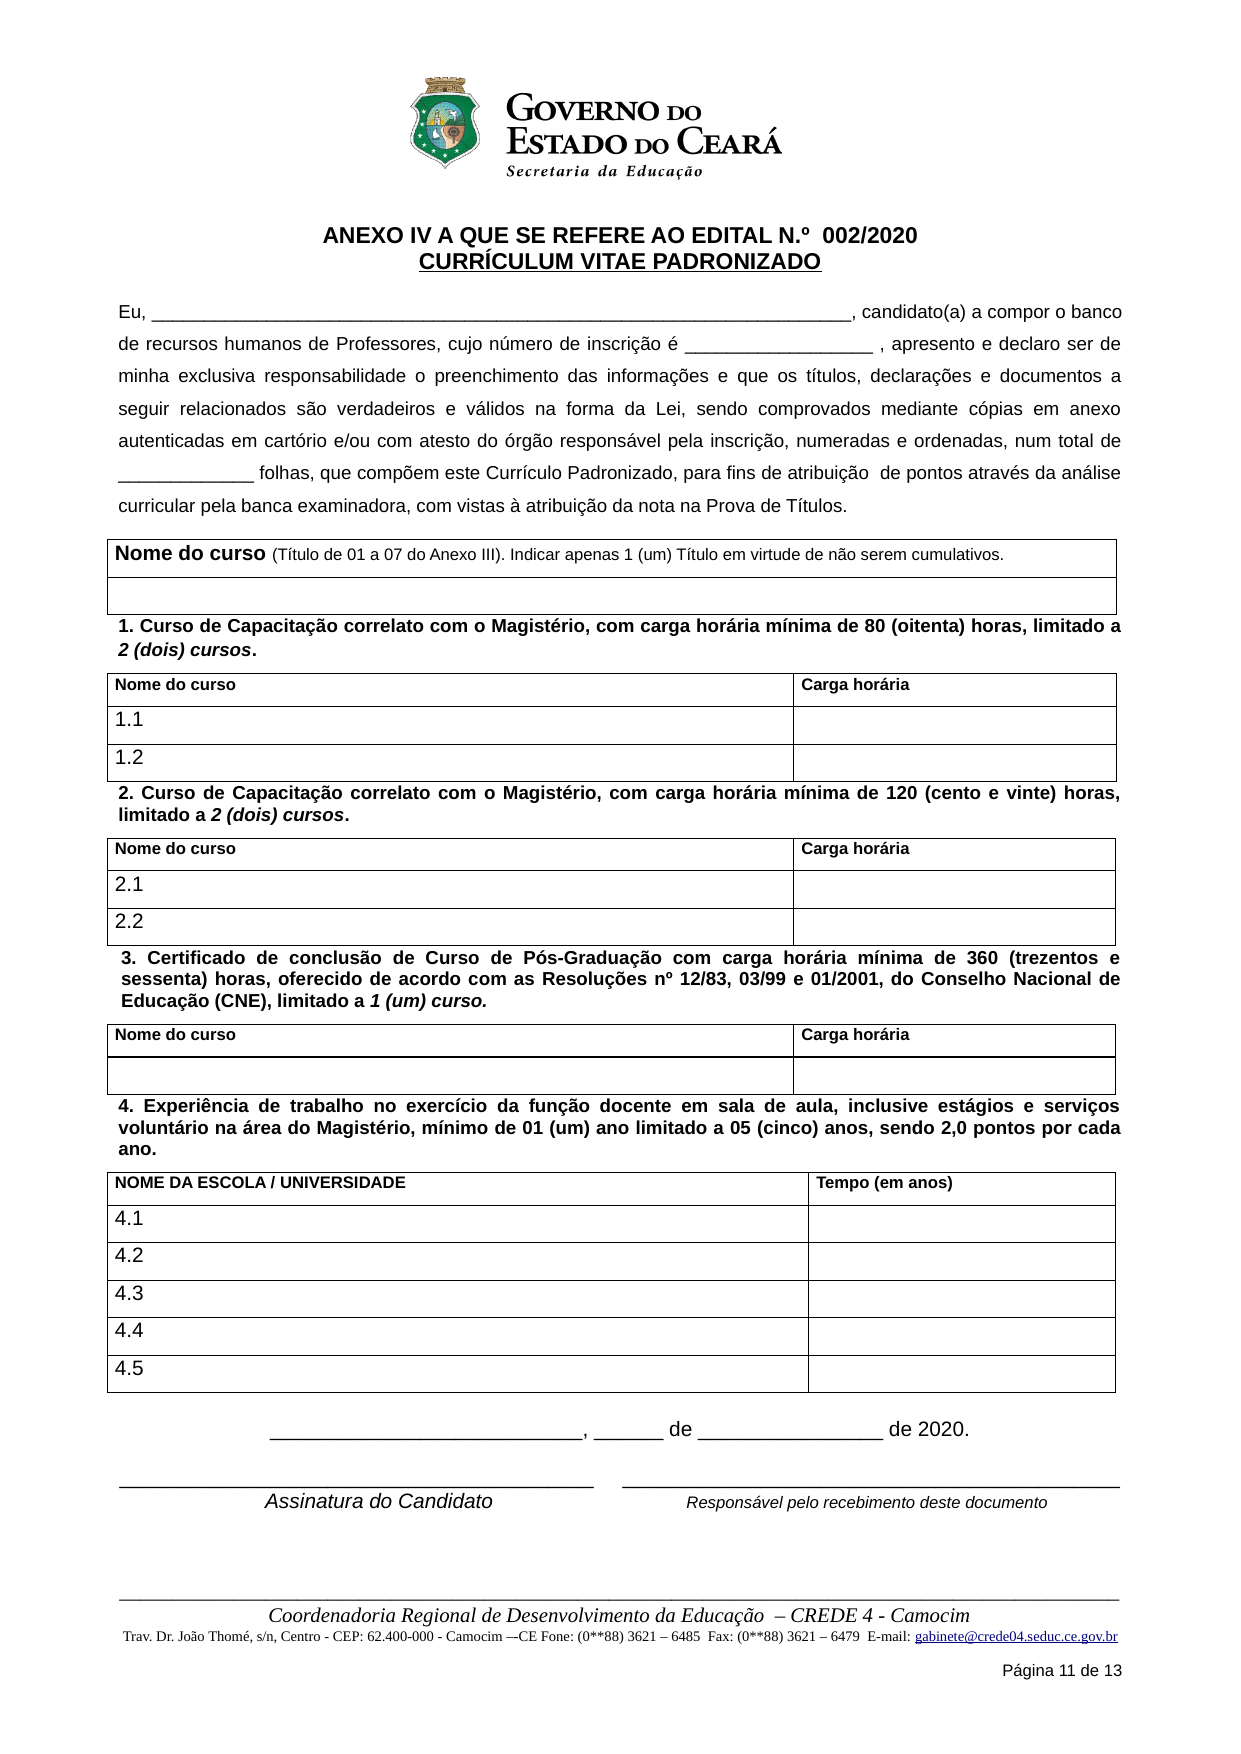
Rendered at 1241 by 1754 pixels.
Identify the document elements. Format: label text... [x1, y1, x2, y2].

table_header Tempo (em anos) [809, 1173, 1115, 1205]
table_cell 4.1 [108, 1206, 808, 1242]
table_cell [809, 1206, 1115, 1242]
text 1. Curso de Capacitação correlato com o Magistério, com carga horária mínima de 80 (oitenta) horas, limitado a 2 (dois) cursos. [118, 615, 1122, 661]
table_header Nome do curso [108, 674, 793, 706]
text 3. Certificado de conclusão de Curso de Pós-Graduação com carga horária mínima de 360 (trezentos e sessenta) horas, oferecido de acordo com as Resoluções nº 12/83, 03/99 e 01/2001, do Conselho Nacional de Educação (CNE), limitado a 1 (um) curso. [121, 946, 1122, 1011]
table_cell [794, 1058, 1115, 1094]
text ___________________________, ______ de ________________ de 2020. [118, 1417, 1122, 1441]
table_cell [108, 578, 1116, 614]
table_header Nome do curso [108, 1025, 793, 1056]
table_header Carga horária [794, 1025, 1115, 1056]
table_cell [809, 1318, 1115, 1355]
table_cell [794, 745, 1116, 781]
table_cell 4.4 [108, 1318, 808, 1355]
text ANEXO IV A QUE SE REFERE AO EDITAL N.º 002/2020 [118, 222, 1122, 248]
table_header Nome do curso (Título de 01 a 07 do Anexo III). Indicar apenas 1 (um) Título em virtude de não serem cumulativos. [108, 540, 1116, 577]
text 2. Curso de Capacitação correlato com o Magistério, com carga horária mínima de 120 (cento e vinte) horas, limitado a 2 (dois) cursos. [118, 782, 1122, 825]
table_cell [809, 1356, 1115, 1392]
table_cell 2.2 [108, 909, 793, 945]
picture [410, 77, 783, 180]
table_cell [794, 871, 1115, 908]
text Eu, ___________________________________________________________________, candidato(a) a compor o banco de recursos humanos de Professores, cujo número de inscrição é __________________ , apresento e declaro ser de minha exclusiva responsabilidade o preenchimento das informações e que os títulos, declarações e documentos a seguir relacionados são verdadeiros e válidos na forma da Lei, sendo comprovados mediante cópias em anexo autenticadas em cartório e/ou com atesto do órgão responsável pela inscrição, numeradas e ordenadas, num total de _____________ folhas, que compõem este Currículo Padronizado, para fins de atribuição de pontos através da análise curricular pela banca examinadora, com vistas à atribuição da nota na Prova de Títulos. [118, 301, 1122, 516]
text CURRÍCULUM VITAE PADRONIZADO [118, 248, 1122, 274]
table_header Nome do curso [108, 839, 793, 870]
table_header NOME DA ESCOLA / UNIVERSIDADE [108, 1173, 808, 1205]
table_cell 1.2 [108, 745, 793, 781]
table_cell [809, 1243, 1115, 1280]
table_header Carga horária [794, 674, 1116, 706]
table_cell [794, 707, 1116, 743]
text _________________________________________ ___________________________________________ Assinatura do Candidato Responsável pelo recebimento deste documento [118, 1465, 1122, 1513]
table_cell 2.1 [108, 871, 793, 908]
table_cell [809, 1281, 1115, 1317]
table_header Carga horária [794, 839, 1115, 870]
table_cell [108, 1058, 793, 1094]
table_cell 1.1 [108, 707, 793, 743]
table_cell 4.3 [108, 1281, 808, 1317]
table_cell 4.5 [108, 1356, 808, 1392]
table_cell [794, 909, 1115, 945]
text 4. Experiência de trabalho no exercício da função docente em sala de aula, inclusive estágios e serviços voluntário na área do Magistério, mínimo de 01 (um) ano limitado a 05 (cinco) anos, sendo 2,0 pontos por cada ano. [118, 1095, 1122, 1159]
table_cell 4.2 [108, 1243, 808, 1280]
